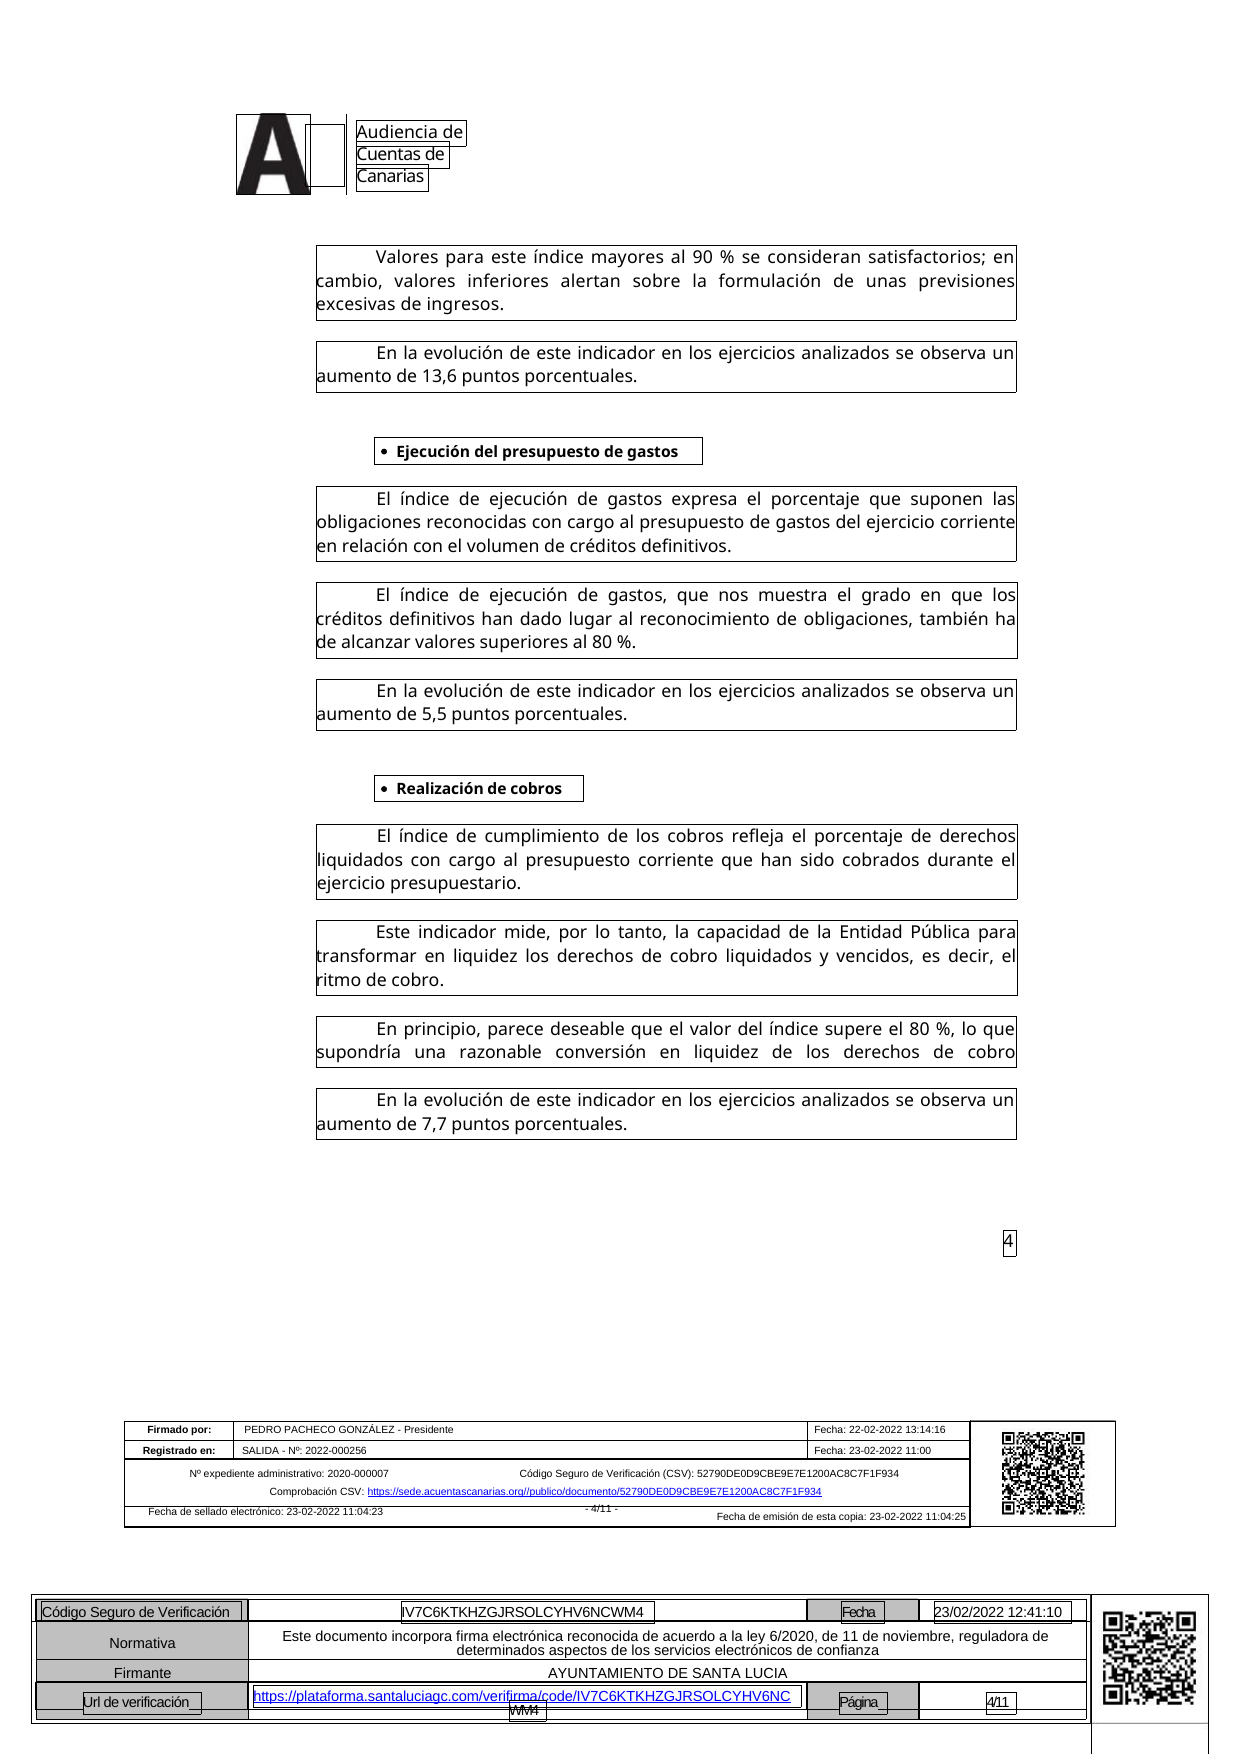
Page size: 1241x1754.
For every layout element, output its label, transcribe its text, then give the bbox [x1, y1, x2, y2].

text https://plataforma.santaluciagc.com/verifirma/code/IV7C6KTKHZGJRSOLCYHV6NC [254, 1687, 801, 1704]
text Valores para este índice mayores al 90 % se consideran satisfactorios; en cambio, valores inferiores alertan sobre la formulación de unas previsiones excesivas de ingresos. [317, 246, 1016, 316]
text 23/02/2022 12:41:10 [935, 1604, 1071, 1621]
list Realización de cobros [381, 779, 583, 799]
table_cell Firmante [37, 1660, 248, 1681]
text En principio, parece deseable que el valor del índice supere el 80 %, lo que supondría una razonable conversión en liquidez de los derechos de cobro liquidados. [317, 1017, 1016, 1067]
text Canarias [357, 167, 428, 187]
picture [1092, 1595, 1208, 1754]
text Página [840, 1694, 887, 1711]
table_header Firmado por: [125, 1422, 233, 1439]
list Ejecución del presupuesto de gastos [381, 441, 702, 461]
text Código Seguro de Verificación [42, 1604, 241, 1621]
text IV7C6KTKHZGJRSOLCYHV6NCWM4 [402, 1604, 654, 1621]
text 4/11 [987, 1694, 1016, 1711]
table_header Normativa [37, 1622, 248, 1659]
table_cell Registrado en: [125, 1441, 233, 1458]
text El índice de cumplimiento de los cobros refleja el porcentaje de derechos liquidados con cargo al presupuesto corriente que han sido cobrados durante el ejercicio presupuestario. [317, 825, 1017, 894]
text Audiencia de [357, 122, 466, 142]
table_header Este documento incorpora firma electrónica reconocida de acuerdo a la ley 6/2020, de 11 de noviembre, reguladora de determinados aspectos de los servicios electrónicos de confianza [249, 1622, 1086, 1659]
picture [306, 125, 310, 186]
table_cell [375, 1441, 807, 1458]
text Este indicador mide, por lo tanto, la capacidad de la Entidad Pública para transformar en liquidez los derechos de cobro liquidados y vencidos, es decir, el ritmo de cobro. [317, 921, 1017, 991]
text 4 [1004, 1232, 1016, 1252]
table_cell AYUNTAMIENTO DE SANTA LUCIA [249, 1660, 1086, 1681]
table_header PEDRO PACHECO GONZÁLEZ - Presidente [234, 1422, 464, 1439]
picture [237, 115, 310, 194]
text Url de verificación [84, 1694, 201, 1711]
text El índice de ejecución de gastos expresa el porcentaje que suponen las obligaciones reconocidas con cargo al presupuesto de gastos del ejercicio corriente en relación con el volumen de créditos definitivos. [317, 487, 1016, 557]
text En la evolución de este indicador en los ejercicios analizados se observa un aumento de 5,5 puntos porcentuales. [317, 680, 1016, 726]
text En la evolución de este indicador en los ejercicios analizados se observa un aumento de 13,6 puntos porcentuales. [317, 342, 1016, 387]
text En la evolución de este indicador en los ejercicios analizados se observa un aumento de 7,7 puntos porcentuales. [317, 1089, 1016, 1135]
table_header [464, 1422, 807, 1439]
table_cell Fecha: 23-02-2022 11:00 [808, 1441, 969, 1458]
table_cell SALIDA - Nº: 2022-000256 [234, 1441, 375, 1458]
text Cuentas de [357, 144, 449, 164]
text WM4 [510, 1702, 546, 1719]
table_cell - 4/11 - Fecha de sellado electrónico: 23-02-2022 11:04:23 Fecha de emisión de esta copia: 23-02-2022 11:04:25 [125, 1507, 969, 1526]
text Fecha [842, 1604, 884, 1621]
table_header Fecha: 22-02-2022 13:14:16 [808, 1422, 969, 1439]
text El índice de ejecución de gastos, que nos muestra el grado en que los créditos definitivos han dado lugar al reconocimiento de obligaciones, también ha de alcanzar valores superiores al 80 %. [317, 583, 1017, 654]
picture [971, 1422, 1115, 1526]
table_header Nº expediente administrativo: 2020-000007 Código Seguro de Verificación (CSV): 52790DE0D9CBE9E7E1200AC8C7F1F934 Comprobación CSV: https://sede.acuentascanarias.org//publico/documento/52790DE0D9CBE9E7E1200AC8C7F1F934 [125, 1460, 969, 1506]
